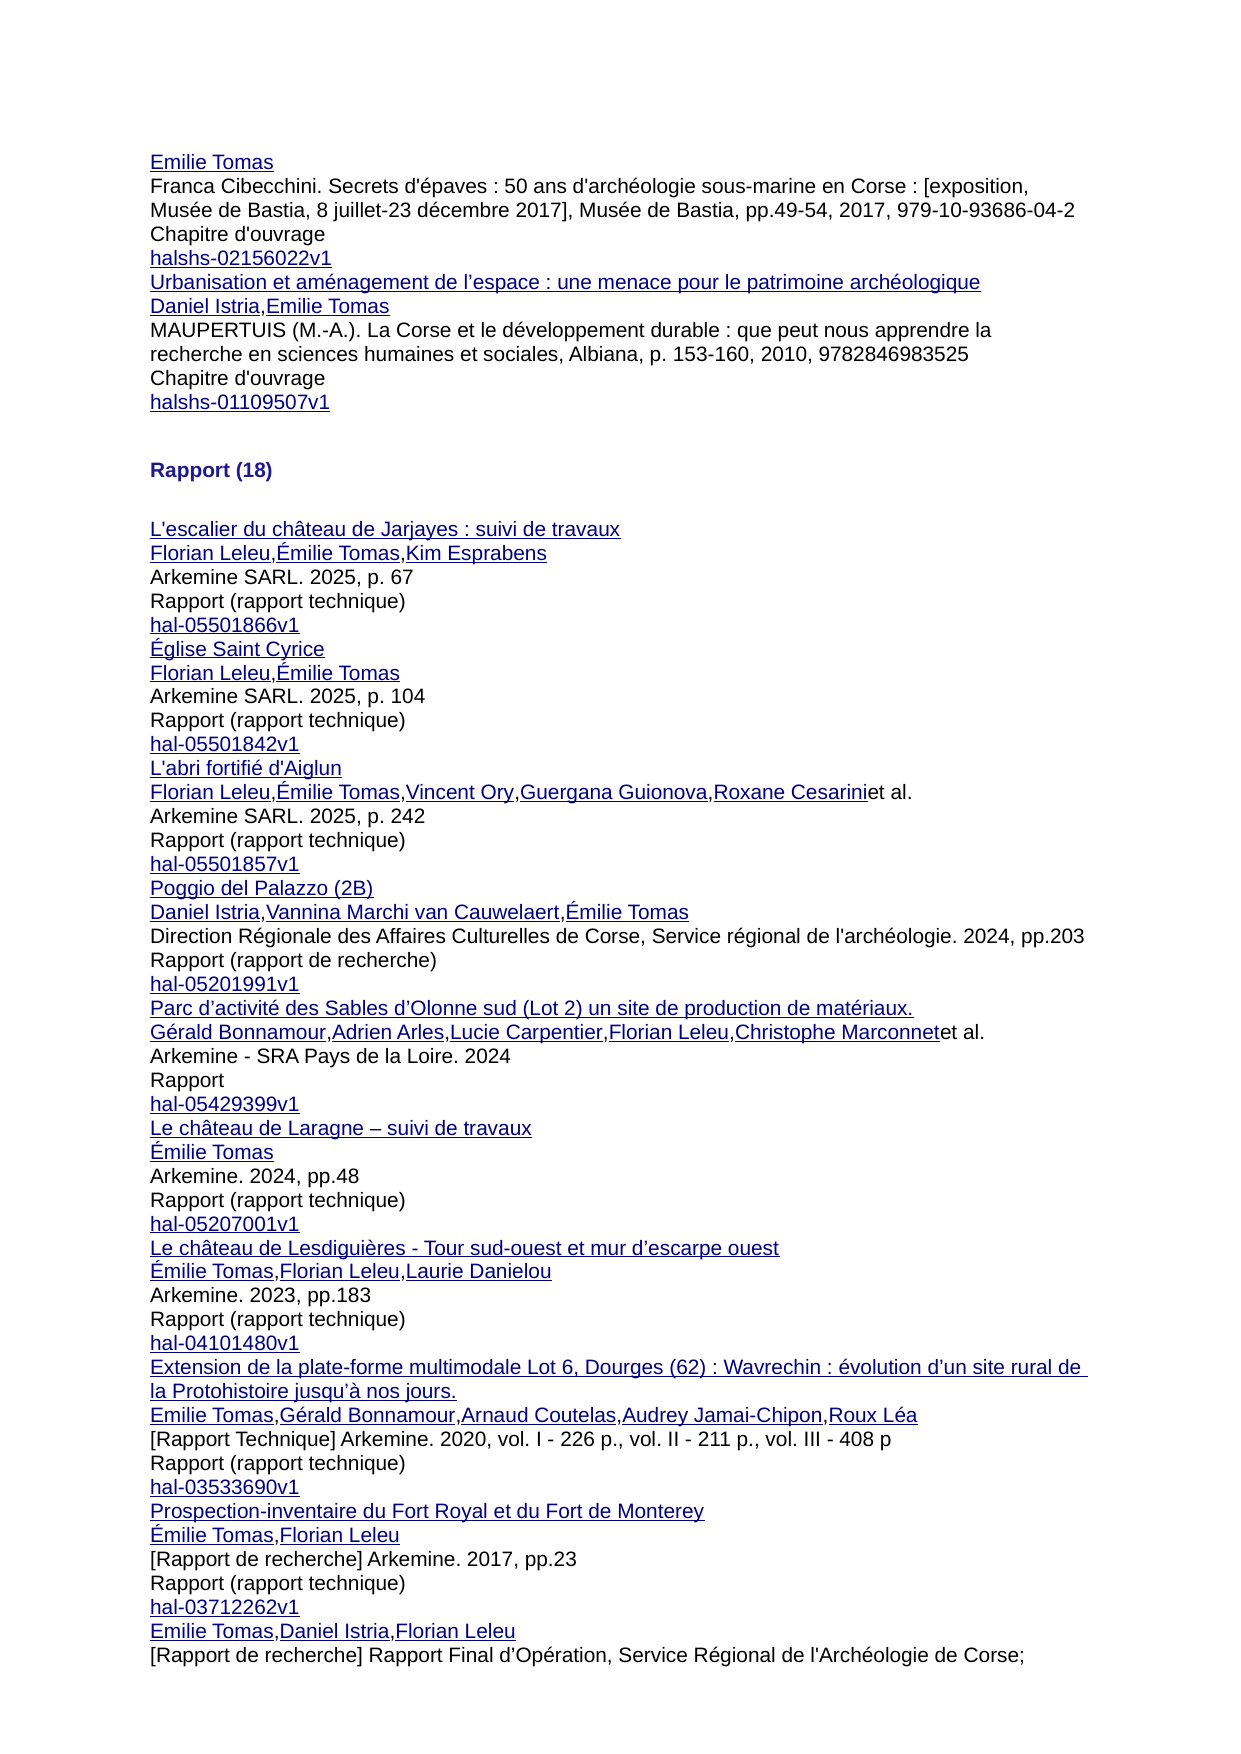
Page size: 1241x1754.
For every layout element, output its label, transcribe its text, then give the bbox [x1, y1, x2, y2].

table_cell Le château de Laragne – suivi de travaux Émilie Tomas Arkemine. 2024, pp.48 Rapport (rapport technique) hal-05207001v1 [150, 1116, 1090, 1235]
subtitle Rapport (18) [150, 458, 1090, 482]
table_cell Église Saint Cyrice Florian Leleu,Émilie Tomas Arkemine SARL. 2025, p. 104 Rapport (rapport technique) hal-05501842v1 [150, 636, 1090, 756]
table_cell Urbanisation et aménagement de l’espace : une menace pour le patrimoine archéologique Daniel Istria,Emilie Tomas MAUPERTUIS (M.-A.). La Corse et le développement durable : que peut nous apprendre la recherche en sciences humaines et sociales, Albiana, p. 153-160, 2010, 9782846983525 Chapitre d'ouvrage halshs-01109507v1 [150, 270, 1090, 413]
table_cell Extension de la plate-forme multimodale Lot 6, Dourges (62) : Wavrechin : évolution d’un site rural de la Protohistoire jusqu’à nos jours. Emilie Tomas,Gérald Bonnamour,Arnaud Coutelas,Audrey Jamai-Chipon,Roux Léa [Rapport Technique] Arkemine. 2020, vol. I - 226 p., vol. II - 211 p., vol. III - 408 p Rapport (rapport technique) hal-03533690v1 [150, 1355, 1090, 1499]
table_cell Prospection-inventaire du Fort Royal et du Fort de Monterey Émilie Tomas,Florian Leleu [Rapport de recherche] Arkemine. 2017, pp.23 Rapport (rapport technique) hal-03712262v1 [150, 1499, 1090, 1619]
table_cell Le château de Lesdiguières - Tour sud-ouest et mur d’escarpe ouest Émilie Tomas,Florian Leleu,Laurie Danielou Arkemine. 2023, pp.183 Rapport (rapport technique) hal-04101480v1 [150, 1235, 1090, 1355]
table_cell L'abri fortifié d'Aiglun Florian Leleu,Émilie Tomas,Vincent Ory,Guergana Guionova,Roxane Cesariniet al. Arkemine SARL. 2025, p. 242 Rapport (rapport technique) hal-05501857v1 [150, 756, 1090, 876]
table_cell Parc d’activité des Sables d’Olonne sud (Lot 2) un site de production de matériaux. Gérald Bonnamour,Adrien Arles,Lucie Carpentier,Florian Leleu,Christophe Marconnetet al. Arkemine - SRA Pays de la Loire. 2024 Rapport hal-05429399v1 [150, 996, 1090, 1116]
table_cell Étude archéologique de quatre sites fortifiés Emilie Tomas,Daniel Istria,Florian Leleu [Rapport de recherche] Rapport Final d’Opération, Service Régional de l'Archéologie de Corse; ARKEMINE. 2017, 185 p Rapport (rapport de recherche) halshs-02155953v1 [150, 1619, 1090, 1667]
table_cell Emilie Tomas Franca Cibecchini. Secrets d'épaves : 50 ans d'archéologie sous-marine en Corse : [exposition, Musée de Bastia, 8 juillet-23 décembre 2017], Musée de Bastia, pp.49-54, 2017, 979-10-93686-04-2 Chapitre d'ouvrage halshs-02156022v1 [150, 150, 1090, 270]
table_header L'escalier du château de Jarjayes : suivi de travaux Florian Leleu,Émilie Tomas,Kim Esprabens Arkemine SARL. 2025, p. 67 Rapport (rapport technique) hal-05501866v1 [150, 517, 1090, 636]
table_cell Poggio del Palazzo (2B) Daniel Istria,Vannina Marchi van Cauwelaert,Émilie Tomas Direction Régionale des Affaires Culturelles de Corse, Service régional de l'archéologie. 2024, pp.203 Rapport (rapport de recherche) hal-05201991v1 [150, 876, 1090, 996]
